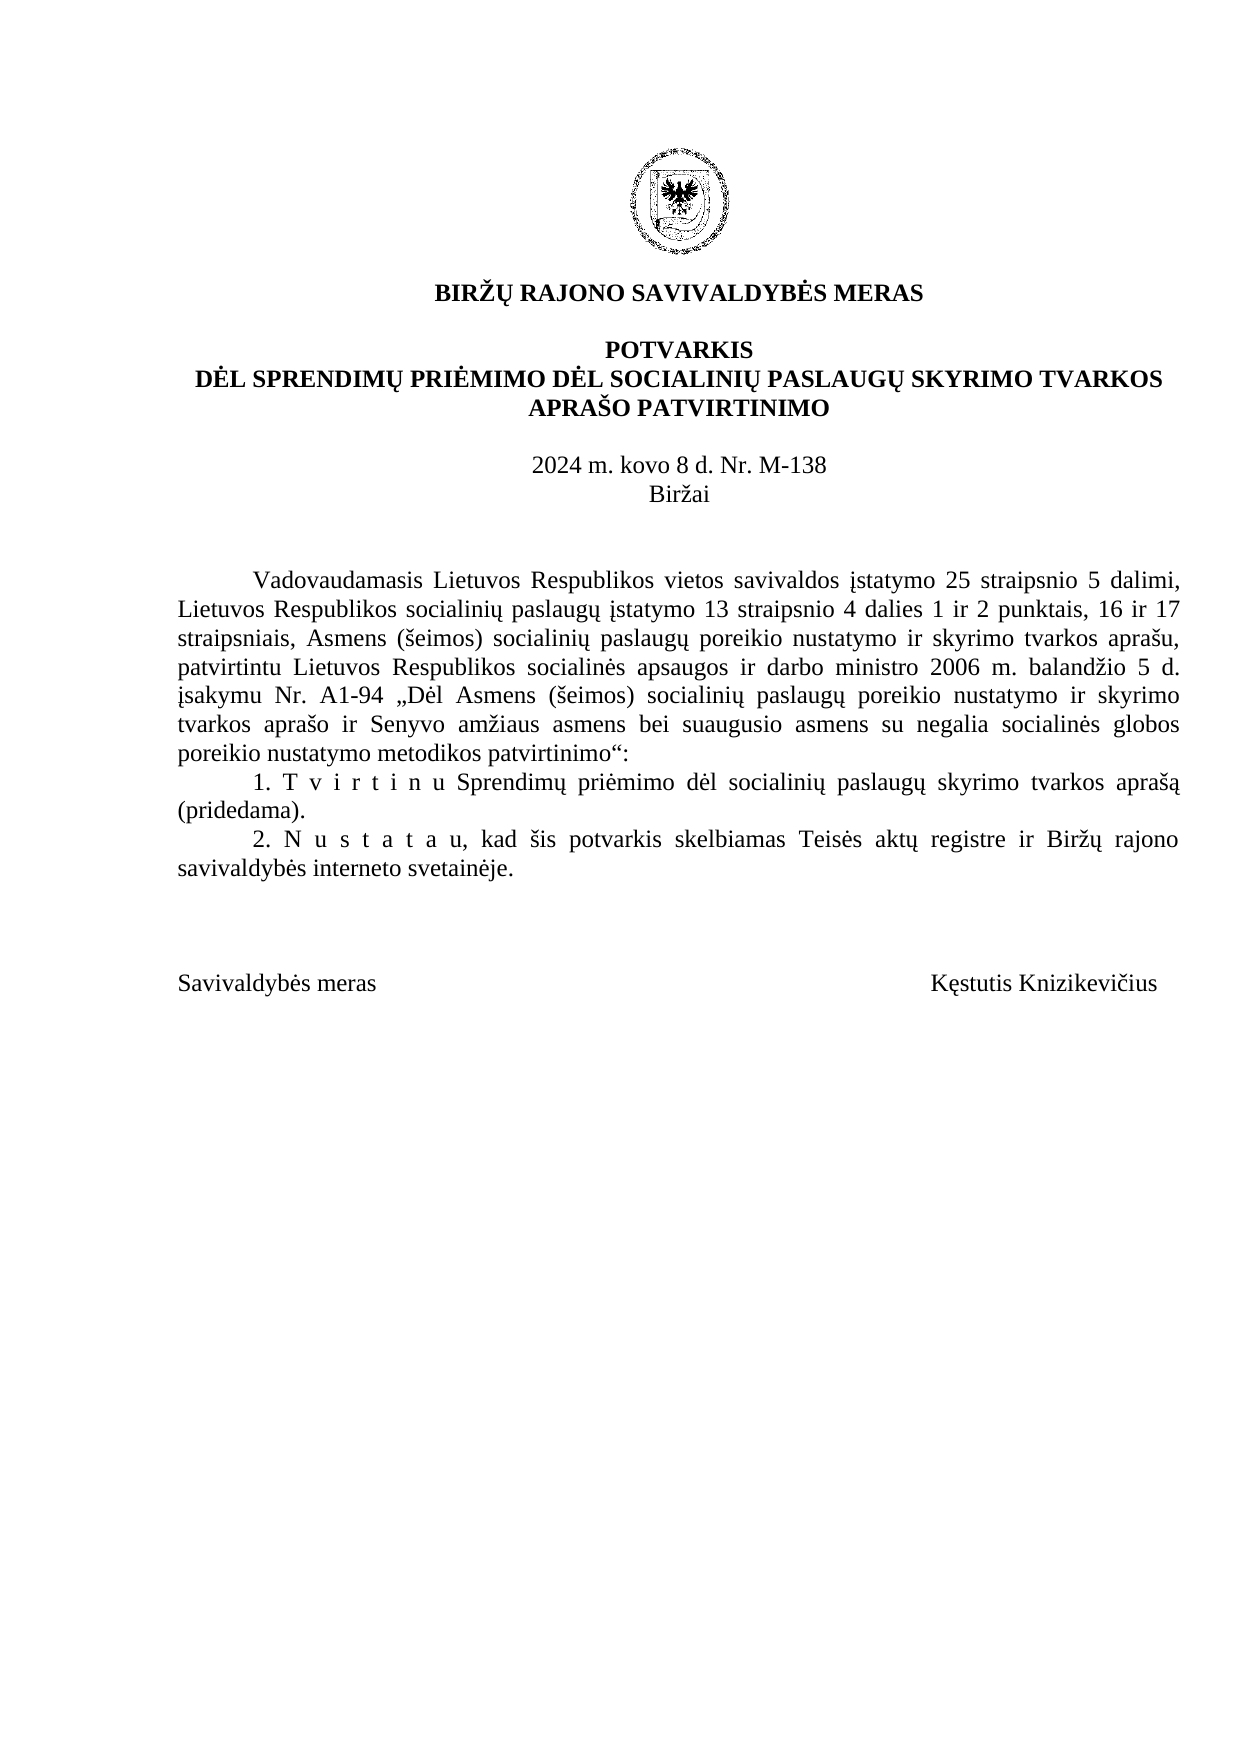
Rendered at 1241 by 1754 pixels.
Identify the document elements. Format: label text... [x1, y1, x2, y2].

text 1. T v i r t i n u Sprendimų priėmimo dėl socialinių paslaugų skyrimo tvarkos aprašą (pridedama). [177, 767, 1181, 824]
text 2024 m. kovo 8 d. Nr. M-138 [177, 451, 1181, 479]
text APRAŠO PATVIRTINIMO [177, 393, 1181, 422]
text POTVARKIS [177, 336, 1181, 364]
text DĖL SPRENDIMŲ PRIĖMIMO DĖL SOCIALINIŲ PASLAUGŲ SKYRIMO TVARKOS [177, 364, 1181, 393]
text Savivaldybės meras Kęstutis Knizikevičius [177, 968, 1181, 997]
text Vadovaudamasis Lietuvos Respublikos vietos savivaldos įstatymo 25 straipsnio 5 dalimi, Lietuvos Respublikos socialinių paslaugų įstatymo 13 straipsnio 4 dalies 1 ir 2 punktais, 16 ir 17 straipsniais, Asmens (šeimos) socialinių paslaugų poreikio nustatymo ir skyrimo tvarkos aprašu, patvirtintu Lietuvos Respublikos socialinės apsaugos ir darbo ministro 2006 m. balandžio 5 d. įsakymu Nr. A1-94 „Dėl Asmens (šeimos) socialinių paslaugų poreikio nustatymo ir skyrimo tvarkos aprašo ir Senyvo amžiaus asmens bei suaugusio asmens su negalia socialinės globos poreikio nustatymo metodikos patvirtinimo“: [177, 566, 1181, 767]
text Biržai [177, 479, 1181, 508]
subtitle BIRŽŲ RAJONO SAVIVALDYBĖS MERAS [177, 278, 1181, 307]
text 2. N u s t a t a u, kad šis potvarkis skelbiamas Teisės aktų registre ir Biržų rajono savivaldybės interneto svetainėje. [177, 824, 1181, 882]
